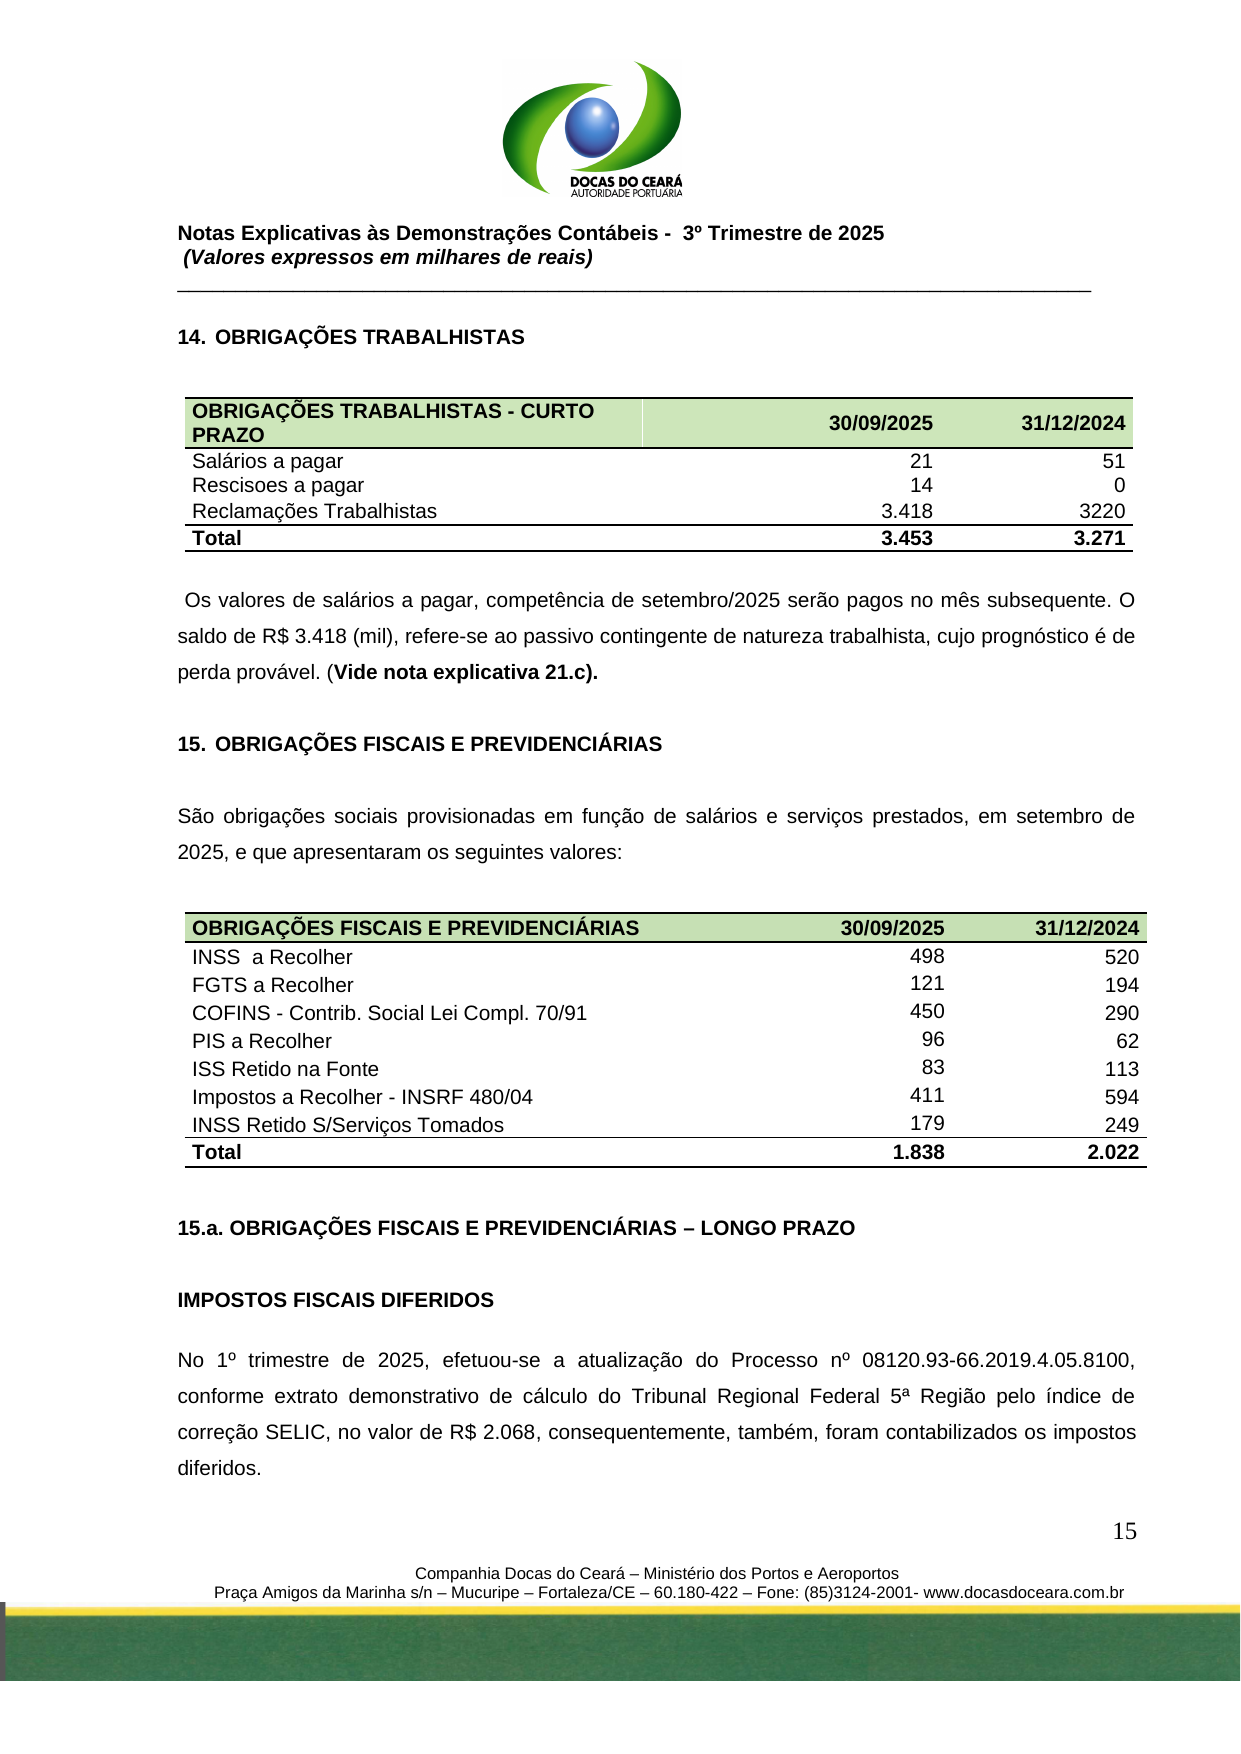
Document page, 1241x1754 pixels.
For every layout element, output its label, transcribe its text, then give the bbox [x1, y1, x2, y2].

table_cell Total [185, 1138, 628, 1166]
table_cell [651, 1138, 758, 1166]
list OBRIGAÇÕES TRABALHISTAS [177, 325, 1137, 349]
table_cell [628, 1081, 651, 1109]
table_cell 113 [952, 1053, 1147, 1081]
table_cell 2.022 [952, 1138, 1147, 1166]
table_cell [651, 1081, 758, 1109]
table_cell 83 [758, 1053, 952, 1081]
table_cell [620, 449, 642, 473]
table_cell 290 [952, 997, 1147, 1025]
table_cell 96 [758, 1025, 952, 1053]
table_header [651, 914, 758, 941]
table_cell ISS Retido na Fonte [185, 1053, 628, 1081]
table_cell [620, 526, 642, 550]
table_header 30/09/2025 [748, 399, 940, 447]
table_cell [628, 1053, 651, 1081]
table_cell 0 [940, 473, 1133, 498]
table_cell 3.271 [940, 526, 1133, 550]
table_cell 594 [952, 1081, 1147, 1109]
text São obrigações sociais provisionadas em função de salários e serviços prestados, em setembro de 2025, e que apresentaram os seguintes valores: [177, 804, 1137, 864]
table_header 30/09/2025 [758, 914, 952, 941]
table_cell [643, 498, 748, 524]
table_cell 411 [758, 1081, 952, 1109]
table_cell 179 [758, 1109, 952, 1137]
table_cell 51 [940, 449, 1133, 473]
table_cell [651, 1109, 758, 1137]
table_cell [651, 943, 758, 969]
table_cell Rescisoes a pagar [185, 473, 620, 498]
table_cell FGTS a Recolher [185, 969, 628, 997]
table_cell 194 [952, 969, 1147, 997]
table_cell 121 [758, 969, 952, 997]
table_header [643, 399, 748, 447]
table_header OBRIGAÇÕES TRABALHISTAS - CURTO PRAZO [185, 399, 642, 447]
table_cell INSS a Recolher [185, 943, 628, 969]
table_cell 3220 [940, 498, 1133, 524]
table_cell [651, 1053, 758, 1081]
text Os valores de salários a pagar, competência de setembro/2025 serão pagos no mês subsequente. O saldo de R$ 3.418 (mil), refere-se ao passivo contingente de natureza trabalhista, cujo prognóstico é de perda provável. (Vide nota explicativa 21.c). [177, 588, 1137, 684]
text 15.a. OBRIGAÇÕES FISCAIS E PREVIDENCIÁRIAS – LONGO PRAZO [177, 1216, 1137, 1240]
table_cell [628, 1138, 651, 1166]
table_cell INSS Retido S/Serviços Tomados [185, 1109, 628, 1137]
table_cell [628, 969, 651, 997]
table_cell 14 [748, 473, 940, 498]
table_cell [643, 449, 748, 473]
table_cell [651, 969, 758, 997]
table_cell 1.838 [758, 1138, 952, 1166]
table_cell 450 [758, 997, 952, 1025]
table_cell 520 [952, 943, 1147, 969]
text No 1º trimestre de 2025, efetuou-se a atualização do Processo nº 08120.93-66.2019.4.05.8100, conforme extrato demonstrativo de cálculo do Tribunal Regional Federal 5ª Região pelo índice de correção SELIC, no valor de R$ 2.068, consequentemente, também, foram contabilizados os impostos diferidos. [177, 1348, 1137, 1479]
table_cell Salários a pagar [185, 449, 620, 473]
table_cell [628, 1109, 651, 1137]
table_cell [651, 997, 758, 1025]
table_cell [628, 943, 651, 969]
table_cell 3.453 [748, 526, 940, 550]
table_cell 21 [748, 449, 940, 473]
table_cell [628, 1025, 651, 1053]
table_cell [651, 1025, 758, 1053]
table_cell 3.418 [748, 498, 940, 524]
list OBRIGAÇÕES FISCAIS E PREVIDENCIÁRIAS [177, 732, 1137, 756]
table_cell [620, 473, 642, 498]
table_header 31/12/2024 [952, 914, 1147, 941]
table_cell PIS a Recolher [185, 1025, 628, 1053]
table_header OBRIGAÇÕES FISCAIS E PREVIDENCIÁRIAS [185, 914, 651, 941]
table_header 31/12/2024 [940, 399, 1133, 447]
table_cell 62 [952, 1025, 1147, 1053]
table_cell COFINS - Contrib. Social Lei Compl. 70/91 [185, 997, 651, 1025]
table_cell 498 [758, 943, 952, 969]
table_cell Reclamações Trabalhistas [185, 498, 620, 524]
table_cell [643, 526, 748, 550]
table_cell [620, 498, 642, 524]
text IMPOSTOS FISCAIS DIFERIDOS [177, 1288, 1137, 1312]
table_cell Total [185, 526, 620, 550]
table_cell [643, 473, 748, 498]
table_cell Impostos a Recolher - INSRF 480/04 [185, 1081, 628, 1109]
table_cell 249 [952, 1109, 1147, 1137]
